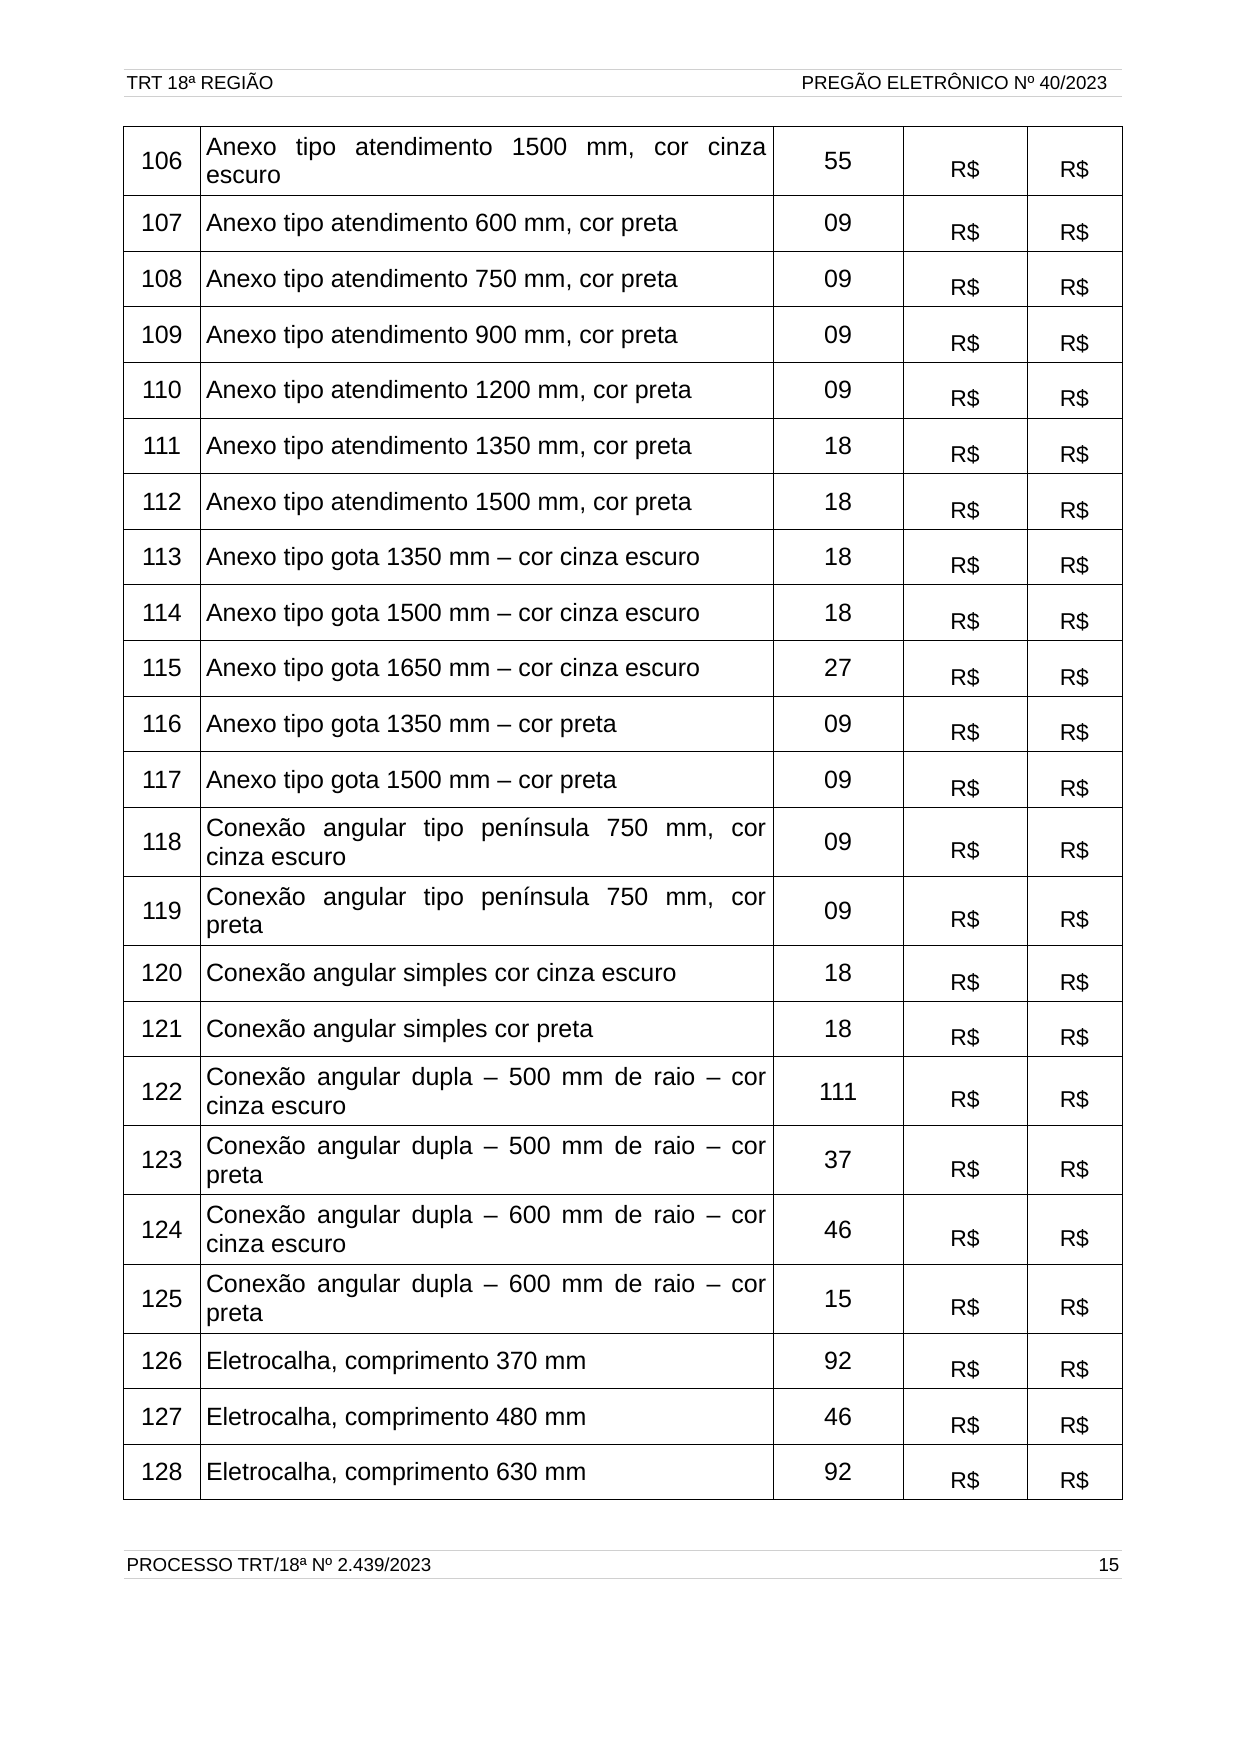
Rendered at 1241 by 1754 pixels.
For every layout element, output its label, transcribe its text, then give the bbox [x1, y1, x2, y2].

table_cell 18 [774, 530, 903, 584]
table_cell Anexo tipo atendimento 1500 mm, cor preta [201, 474, 773, 529]
table_cell 112 [124, 474, 200, 529]
table_cell Anexo tipo gota 1350 mm – cor preta [201, 697, 773, 751]
table_cell R$ [904, 808, 1027, 876]
table_cell R$ [904, 1334, 1027, 1388]
table_cell R$ [1028, 1389, 1122, 1444]
table_cell 27 [774, 641, 903, 696]
table_cell Conexão angular dupla – 500 mm de raio – cor preta [201, 1126, 773, 1194]
table_cell 09 [774, 307, 903, 362]
table_cell R$ [1028, 1002, 1122, 1056]
table_cell Anexo tipo atendimento 600 mm, cor preta [201, 196, 773, 251]
table_cell Anexo tipo gota 1500 mm – cor cinza escuro [201, 585, 773, 640]
table_cell R$ [904, 752, 1027, 807]
table_cell R$ [1028, 196, 1122, 251]
table_cell Anexo tipo atendimento 1200 mm, cor preta [201, 363, 773, 417]
table_cell 126 [124, 1334, 200, 1388]
table_cell R$ [1028, 307, 1122, 362]
table_cell 123 [124, 1126, 200, 1194]
table_cell 117 [124, 752, 200, 807]
table_cell Conexão angular dupla – 500 mm de raio – cor cinza escuro [201, 1057, 773, 1125]
table_cell Conexão angular dupla – 600 mm de raio – cor cinza escuro [201, 1195, 773, 1263]
table_cell R$ [1028, 697, 1122, 751]
table_cell Eletrocalha, comprimento 370 mm [201, 1334, 773, 1388]
table_cell 09 [774, 363, 903, 417]
table_cell 109 [124, 307, 200, 362]
table_cell R$ [1028, 252, 1122, 306]
table_cell 116 [124, 697, 200, 751]
table_cell R$ [1028, 363, 1122, 417]
table_cell 55 [774, 127, 903, 195]
table_cell R$ [1028, 1445, 1122, 1499]
table_cell 120 [124, 946, 200, 1001]
table_cell 113 [124, 530, 200, 584]
table_cell Conexão angular simples cor cinza escuro [201, 946, 773, 1001]
table_cell 09 [774, 697, 903, 751]
table_cell 37 [774, 1126, 903, 1194]
table_cell R$ [1028, 877, 1122, 945]
table_cell 09 [774, 252, 903, 306]
table_cell R$ [1028, 1334, 1122, 1388]
table_cell R$ [904, 1002, 1027, 1056]
table_cell Conexão angular simples cor preta [201, 1002, 773, 1056]
table_cell 128 [124, 1445, 200, 1499]
table_cell R$ [904, 474, 1027, 529]
table_cell 18 [774, 419, 903, 473]
table_cell R$ [1028, 1265, 1122, 1332]
table_cell R$ [904, 1389, 1027, 1444]
table_cell 108 [124, 252, 200, 306]
table_cell R$ [1028, 946, 1122, 1001]
table_cell R$ [1028, 419, 1122, 473]
table_cell Eletrocalha, comprimento 630 mm [201, 1445, 773, 1499]
table_cell 46 [774, 1389, 903, 1444]
table_cell R$ [1028, 808, 1122, 876]
table_cell Anexo tipo atendimento 900 mm, cor preta [201, 307, 773, 362]
table_cell R$ [1028, 641, 1122, 696]
table_cell R$ [904, 641, 1027, 696]
table_cell R$ [904, 1126, 1027, 1194]
table_cell 18 [774, 585, 903, 640]
table_cell R$ [1028, 127, 1122, 195]
table_cell 09 [774, 196, 903, 251]
table_cell 92 [774, 1334, 903, 1388]
table_cell R$ [904, 530, 1027, 584]
table_cell R$ [904, 1057, 1027, 1125]
table_cell 118 [124, 808, 200, 876]
table_cell R$ [1028, 1057, 1122, 1125]
table_cell R$ [904, 127, 1027, 195]
table_cell Anexo tipo atendimento 1500 mm, cor cinza escuro [201, 127, 773, 195]
table_cell R$ [904, 307, 1027, 362]
table_cell 09 [774, 877, 903, 945]
table_cell 46 [774, 1195, 903, 1263]
table_cell R$ [1028, 585, 1122, 640]
table_cell 18 [774, 474, 903, 529]
table_cell Anexo tipo atendimento 750 mm, cor preta [201, 252, 773, 306]
table_cell 107 [124, 196, 200, 251]
table_cell R$ [904, 196, 1027, 251]
table_cell 125 [124, 1265, 200, 1332]
table_cell 127 [124, 1389, 200, 1444]
table_cell 09 [774, 752, 903, 807]
table_cell R$ [904, 1195, 1027, 1263]
table_cell R$ [1028, 474, 1122, 529]
table_cell Anexo tipo gota 1650 mm – cor cinza escuro [201, 641, 773, 696]
table_cell 124 [124, 1195, 200, 1263]
table_cell 111 [774, 1057, 903, 1125]
table_cell R$ [904, 252, 1027, 306]
table_cell 110 [124, 363, 200, 417]
table_cell 09 [774, 808, 903, 876]
table_cell R$ [904, 1265, 1027, 1332]
table_cell R$ [1028, 530, 1122, 584]
table_cell 92 [774, 1445, 903, 1499]
table_cell 18 [774, 1002, 903, 1056]
table_cell Eletrocalha, comprimento 480 mm [201, 1389, 773, 1444]
table_cell R$ [904, 585, 1027, 640]
table_cell 111 [124, 419, 200, 473]
table_cell Anexo tipo gota 1500 mm – cor preta [201, 752, 773, 807]
table_cell 115 [124, 641, 200, 696]
table_cell Conexão angular tipo península 750 mm, cor preta [201, 877, 773, 945]
table_cell R$ [904, 877, 1027, 945]
table_cell Conexão angular tipo península 750 mm, cor cinza escuro [201, 808, 773, 876]
table_cell R$ [904, 419, 1027, 473]
table_cell R$ [904, 946, 1027, 1001]
table_cell Conexão angular dupla – 600 mm de raio – cor preta [201, 1265, 773, 1332]
table_cell 114 [124, 585, 200, 640]
table_cell Anexo tipo gota 1350 mm – cor cinza escuro [201, 530, 773, 584]
table_cell R$ [904, 697, 1027, 751]
table_cell 121 [124, 1002, 200, 1056]
table_cell R$ [904, 1445, 1027, 1499]
table_cell R$ [1028, 1126, 1122, 1194]
table_cell 122 [124, 1057, 200, 1125]
table_cell R$ [1028, 1195, 1122, 1263]
table_cell 119 [124, 877, 200, 945]
table_cell 106 [124, 127, 200, 195]
table_cell R$ [904, 363, 1027, 417]
table_cell 15 [774, 1265, 903, 1332]
table_cell R$ [1028, 752, 1122, 807]
table_cell 18 [774, 946, 903, 1001]
table_cell Anexo tipo atendimento 1350 mm, cor preta [201, 419, 773, 473]
